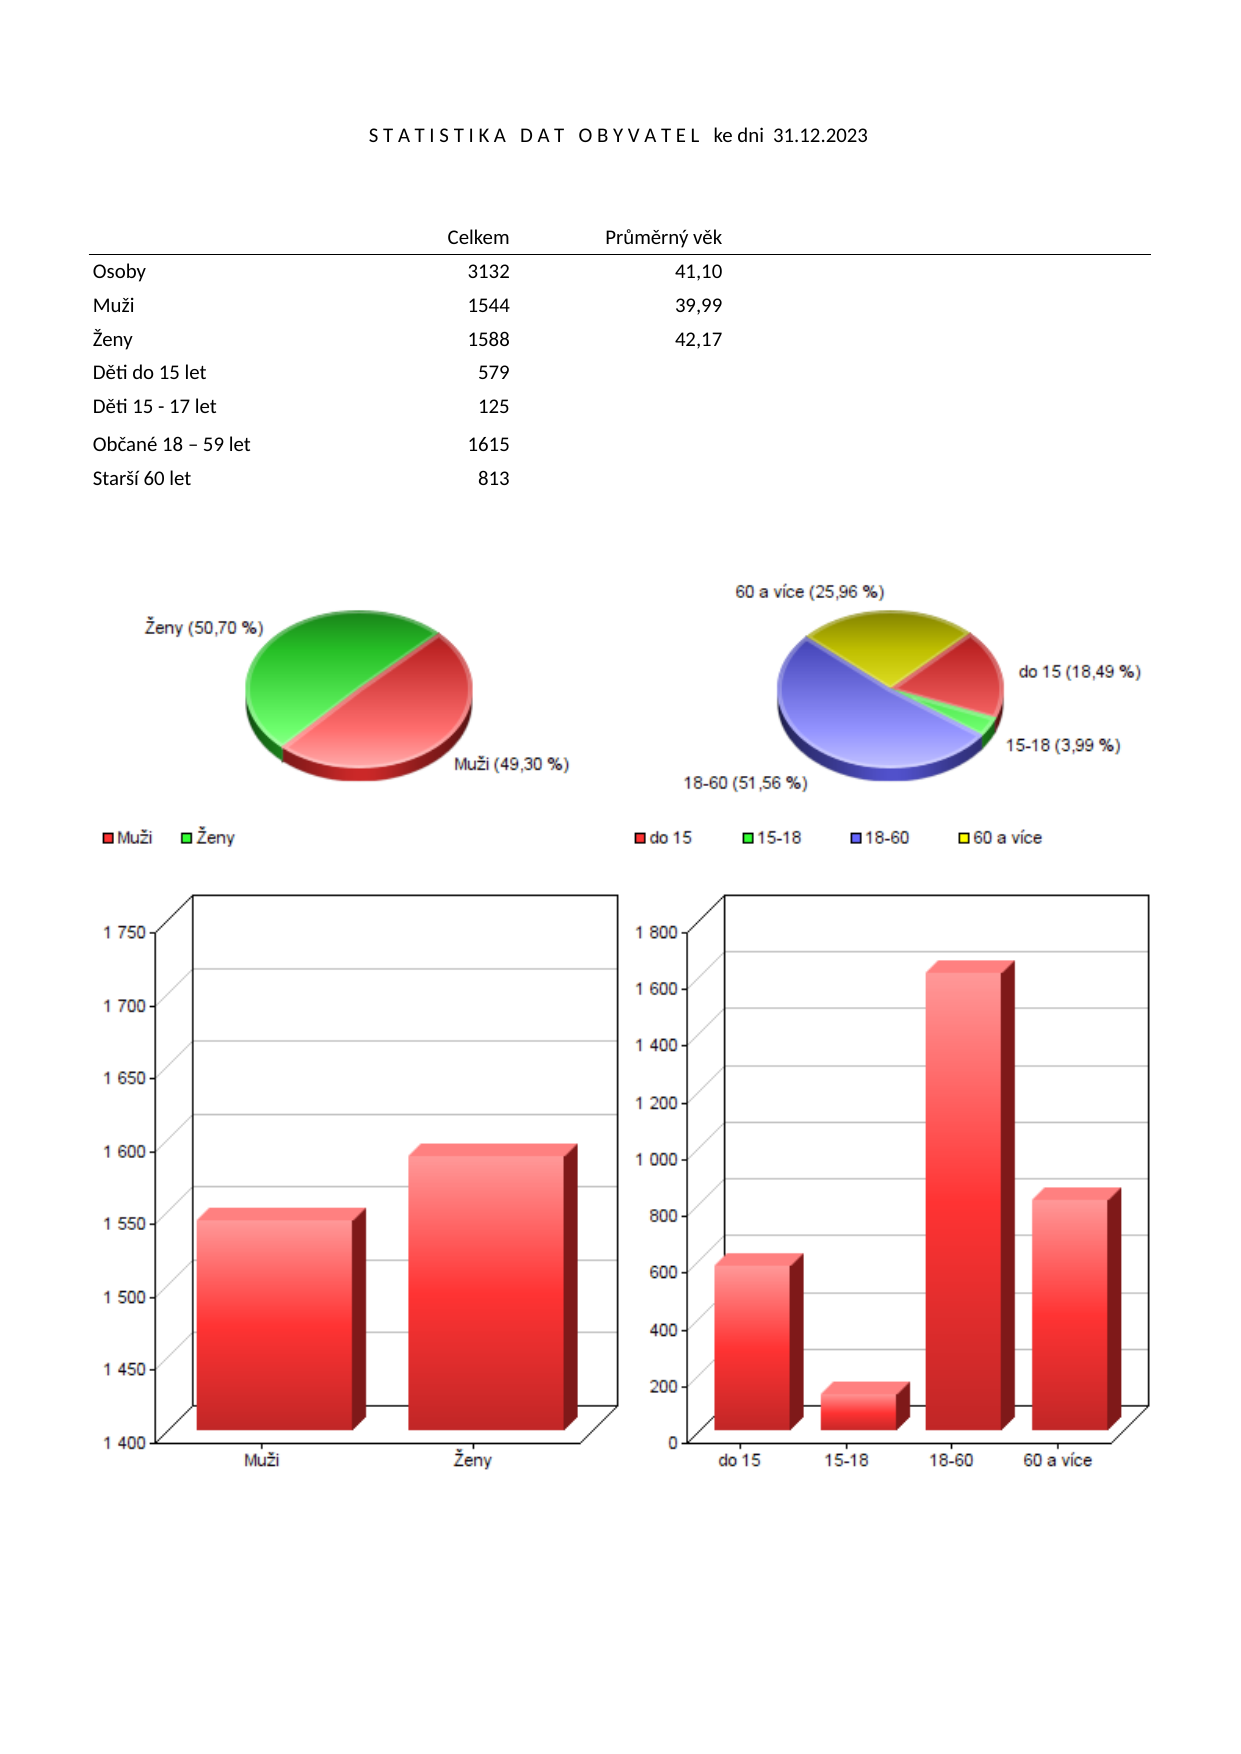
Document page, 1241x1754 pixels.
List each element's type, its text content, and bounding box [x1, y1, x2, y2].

table_cell [939, 322, 1151, 355]
table_cell Ženy [89, 322, 301, 355]
table_cell 39,99 [514, 288, 726, 322]
table_cell [939, 255, 1151, 288]
table_cell [301, 495, 514, 528]
table_cell [726, 288, 939, 322]
table_cell [89, 884, 620, 1474]
table_cell [89, 220, 301, 253]
table_cell Muži [89, 288, 301, 322]
table_header [89, 89, 1151, 118]
table_cell Osoby [89, 255, 301, 288]
table_cell Celkem [301, 220, 514, 253]
table_cell [939, 461, 1151, 495]
table_cell [89, 495, 301, 528]
table_cell [514, 495, 726, 528]
table_cell 41,10 [514, 255, 726, 288]
table_cell [939, 495, 1151, 528]
table_cell 579 [301, 355, 514, 389]
table_cell [726, 495, 939, 528]
table_cell Průměrný věk [514, 220, 726, 253]
table_cell [89, 152, 1151, 186]
table_cell [89, 1474, 1151, 1504]
table_cell 1588 [301, 322, 514, 355]
table_cell [726, 220, 939, 253]
table_cell 125 1615 [301, 389, 514, 461]
table_cell Děti do 15 let [89, 355, 301, 389]
table_cell 31.12.2023 [769, 119, 1151, 152]
table_cell [514, 461, 726, 495]
table_cell [89, 854, 1151, 884]
table_cell [726, 389, 939, 461]
table_cell Starší 60 let [89, 461, 301, 495]
table_cell S T A T I S T I K A D A T O B Y V A T E L ke dni [89, 119, 769, 152]
table_cell [939, 389, 1151, 461]
table_cell [89, 559, 620, 854]
table_cell Děti 15 - 17 let Občané 18 – 59 let [89, 389, 301, 461]
table_cell 813 [301, 461, 514, 495]
table_cell [514, 355, 726, 389]
table_cell [939, 220, 1151, 253]
table_cell [89, 186, 1151, 220]
table_cell [89, 1504, 1151, 1534]
table_cell [726, 255, 939, 288]
table_cell [726, 461, 939, 495]
table_cell 42,17 [514, 322, 726, 355]
table_cell [939, 288, 1151, 322]
table_cell [939, 355, 1151, 389]
table_cell 3132 [301, 255, 514, 288]
table_cell [726, 355, 939, 389]
table_cell [726, 322, 939, 355]
table_cell [89, 529, 1151, 558]
table_cell 1544 [301, 288, 514, 322]
table_cell [514, 389, 726, 461]
